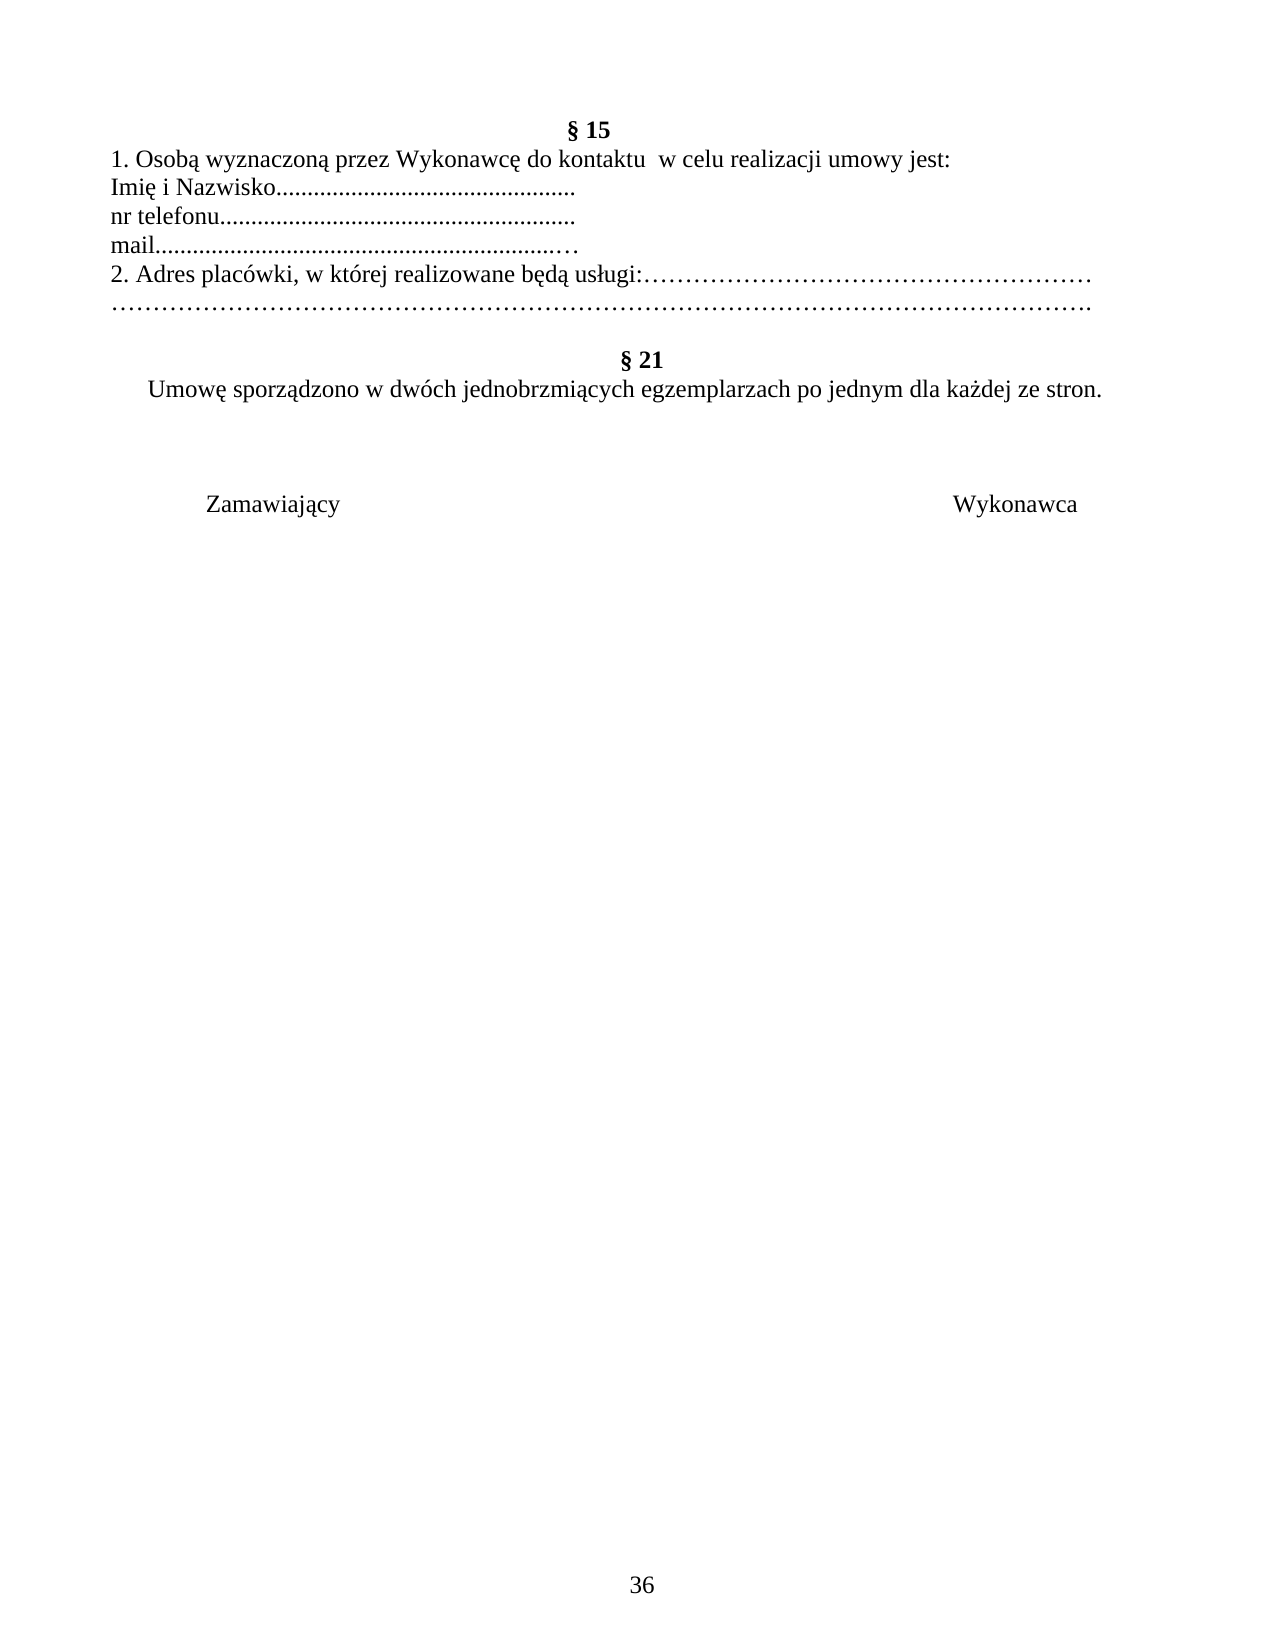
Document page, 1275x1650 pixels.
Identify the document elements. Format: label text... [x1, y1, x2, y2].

list 2. Adres placówki, w której realizowane będą usługi:……………………………………………… [110, 259, 1136, 287]
text Umowę sporządzono w dwóch jednobrzmiących egzemplarzach po jednym dla każdej ze stron. [147, 374, 1136, 402]
list nr telefonu......................................................... [110, 201, 1136, 230]
list mail................................................................… [110, 230, 1136, 259]
list Imię i Nazwisko................................................ [110, 172, 1136, 201]
list 1. Osobą wyznaczoną przez Wykonawcę do kontaktu w celu realizacji umowy jest: [110, 144, 1136, 172]
text § 21 [147, 345, 1136, 374]
list § 15 [110, 115, 1136, 144]
text Zamawiający Wykonawca [147, 489, 1136, 517]
list ………………………………………………………………………………………………………. [110, 287, 1136, 316]
